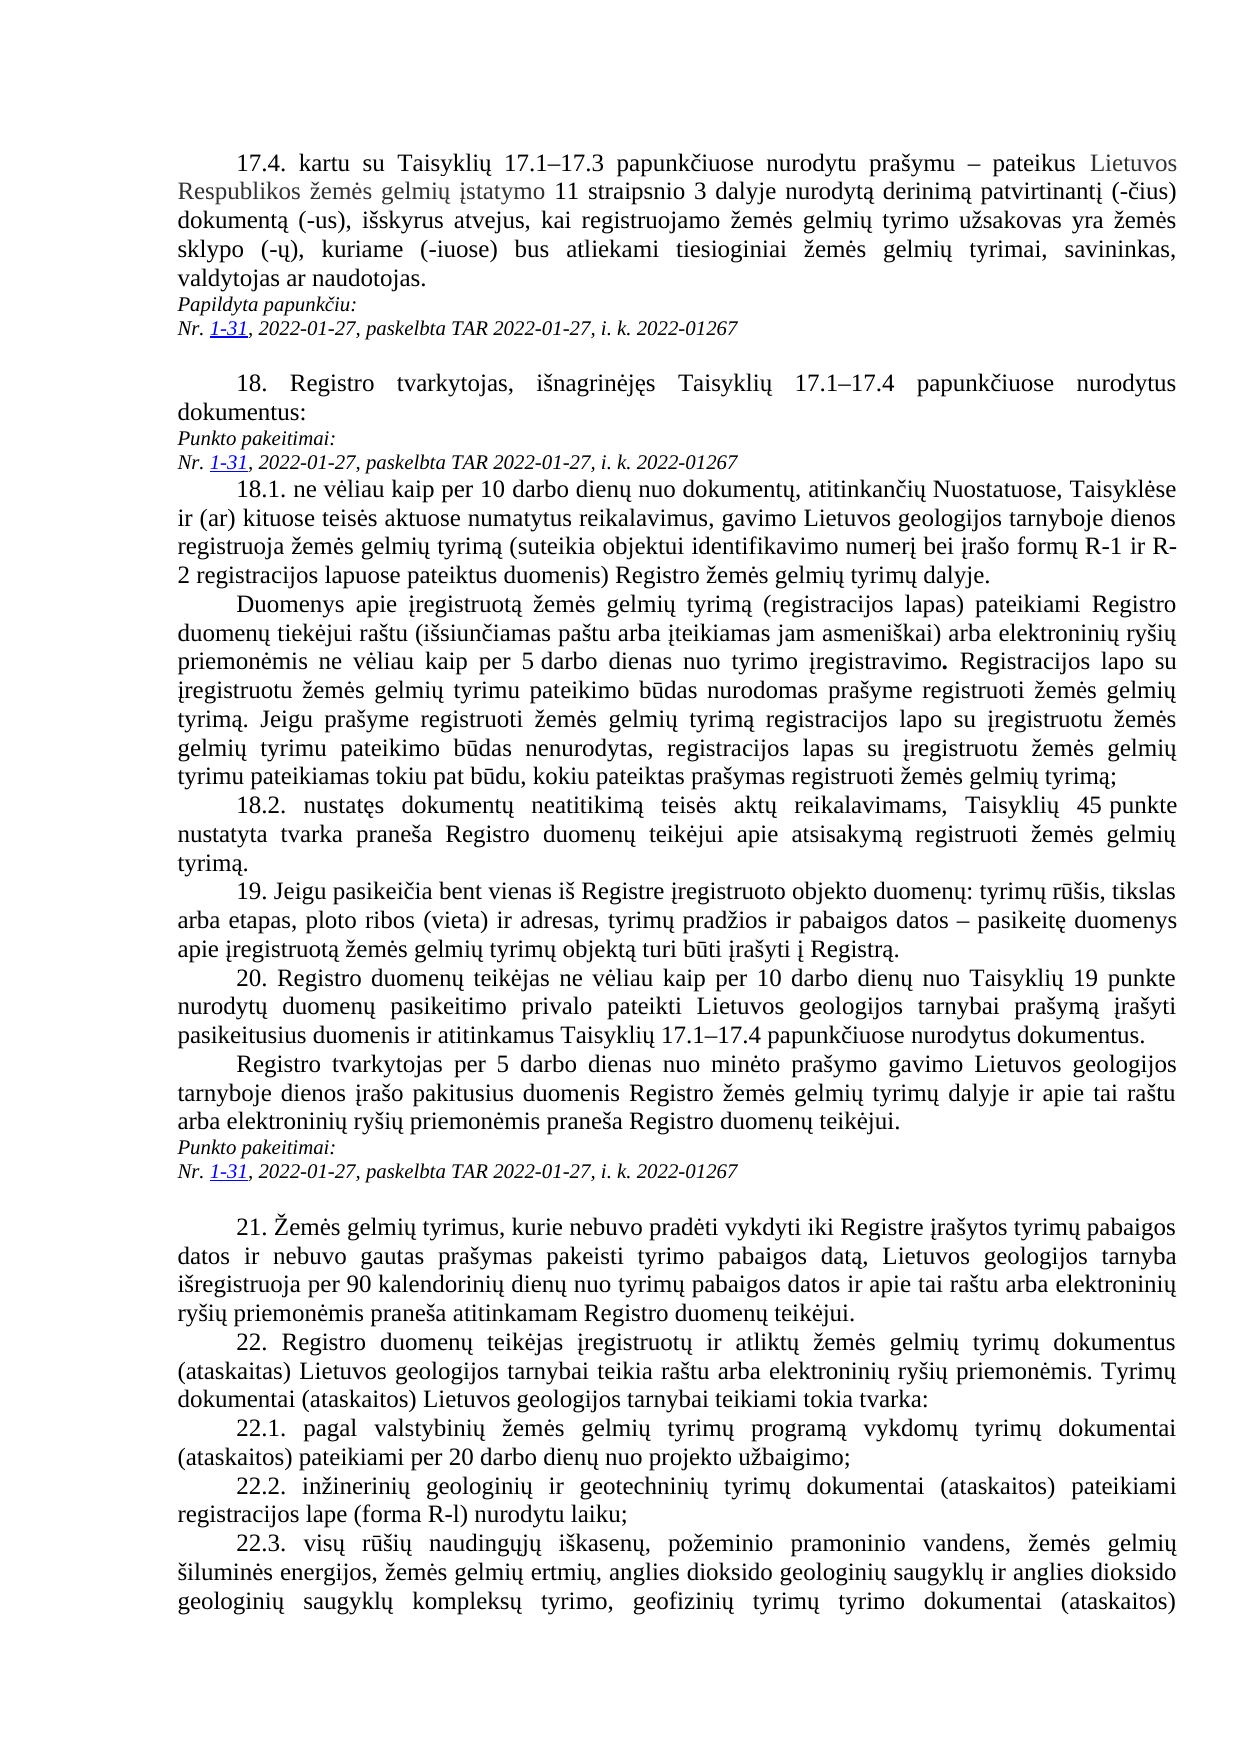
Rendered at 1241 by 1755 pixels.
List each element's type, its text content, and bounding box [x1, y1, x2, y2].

text 22.2. inžinerinių geologinių ir geotechninių tyrimų dokumentai (ataskaitos) pateikiami registracijos lape (forma R-l) nurodytu laiku; [177, 1471, 1177, 1528]
text Nr. 1-31, 2022-01-27, paskelbta TAR 2022-01-27, i. k. 2022-01267 [177, 316, 1177, 339]
text 22.3. visų rūšių naudingųjų iškasenų, požeminio pramoninio vandens, žemės gelmių šiluminės energijos, žemės gelmių ertmių, anglies dioksido geologinių saugyklų ir anglies dioksido geologinių saugyklų kompleksų tyrimo, geofizinių tyrimų tyrimo dokumentai (ataskaitos) [177, 1528, 1177, 1614]
text Nr. 1-31, 2022-01-27, paskelbta TAR 2022-01-27, i. k. 2022-01267 [177, 1159, 1177, 1183]
text Duomenys apie įregistruotą žemės gelmių tyrimą (registracijos lapas) pateikiami Registro duomenų tiekėjui raštu (išsiunčiamas paštu arba įteikiamas jam asmeniškai) arba elektroninių ryšių priemonėmis ne vėliau kaip per 5 darbo dienas nuo tyrimo įregistravimo. Registracijos lapo su įregistruotu žemės gelmių tyrimu pateikimo būdas nurodomas prašyme registruoti žemės gelmių tyrimą. Jeigu prašyme registruoti žemės gelmių tyrimą registracijos lapo su įregistruotu žemės gelmių tyrimu pateikimo būdas nenurodytas, registracijos lapas su įregistruotu žemės gelmių tyrimu pateikiamas tokiu pat būdu, kokiu pateiktas prašymas registruoti žemės gelmių tyrimą; [177, 589, 1177, 790]
text 20. Registro duomenų teikėjas ne vėliau kaip per 10 darbo dienų nuo Taisyklių 19 punkte nurodytų duomenų pasikeitimo privalo pateikti Lietuvos geologijos tarnybai prašymą įrašyti pasikeitusius duomenis ir atitinkamus Taisyklių 17.1–17.4 papunkčiuose nurodytus dokumentus. [177, 963, 1177, 1049]
text 18. Registro tvarkytojas, išnagrinėjęs Taisyklių 17.1–17.4 papunkčiuose nurodytus dokumentus: [177, 368, 1177, 426]
text 22.1. pagal valstybinių žemės gelmių tyrimų programą vykdomų tyrimų dokumentai (ataskaitos) pateikiami per 20 darbo dienų nuo projekto užbaigimo; [177, 1413, 1177, 1471]
text 21. Žemės gelmių tyrimus, kurie nebuvo pradėti vykdyti iki Registre įrašytos tyrimų pabaigos datos ir nebuvo gautas prašymas pakeisti tyrimo pabaigos datą, Lietuvos geologijos tarnyba išregistruoja per 90 kalendorinių dienų nuo tyrimų pabaigos datos ir apie tai raštu arba elektroninių ryšių priemonėmis praneša atitinkamam Registro duomenų teikėjui. [177, 1212, 1177, 1327]
text Punkto pakeitimai: [177, 426, 1177, 450]
text 22. Registro duomenų teikėjas įregistruotų ir atliktų žemės gelmių tyrimų dokumentus (ataskaitas) Lietuvos geologijos tarnybai teikia raštu arba elektroninių ryšių priemonėmis. Tyrimų dokumentai (ataskaitos) Lietuvos geologijos tarnybai teikiami tokia tvarka: [177, 1327, 1177, 1413]
text 17.4. kartu su Taisyklių 17.1–17.3 papunkčiuose nurodytu prašymu – pateikus Lietuvos Respublikos žemės gelmių įstatymo 11 straipsnio 3 dalyje nurodytą derinimą patvirtinantį (-čius) dokumentą (-us), išskyrus atvejus, kai registruojamo žemės gelmių tyrimo užsakovas yra žemės sklypo (-ų), kuriame (-iuose) bus atliekami tiesioginiai žemės gelmių tyrimai, savininkas, valdytojas ar naudotojas. [177, 148, 1177, 291]
text 18.1. ne vėliau kaip per 10 darbo dienų nuo dokumentų, atitinkančių Nuostatuose, Taisyklėse ir (ar) kituose teisės aktuose numatytus reikalavimus, gavimo Lietuvos geologijos tarnyboje dienos registruoja žemės gelmių tyrimą (suteikia objektui identifikavimo numerį bei įrašo formų R-1 ir R-2 registracijos lapuose pateiktus duomenis) Registro žemės gelmių tyrimų dalyje. [177, 474, 1177, 589]
text Papildyta papunkčiu: [177, 291, 1177, 316]
text Nr. 1-31, 2022-01-27, paskelbta TAR 2022-01-27, i. k. 2022-01267 [177, 450, 1177, 474]
text Punkto pakeitimai: [177, 1135, 1177, 1159]
text 18.2. nustatęs dokumentų neatitikimą teisės aktų reikalavimams, Taisyklių 45 punkte nustatyta tvarka praneša Registro duomenų teikėjui apie atsisakymą registruoti žemės gelmių tyrimą. [177, 790, 1177, 876]
text Registro tvarkytojas per 5 darbo dienas nuo minėto prašymo gavimo Lietuvos geologijos tarnyboje dienos įrašo pakitusius duomenis Registro žemės gelmių tyrimų dalyje ir apie tai raštu arba elektroninių ryšių priemonėmis praneša Registro duomenų teikėjui. [177, 1049, 1177, 1135]
text 19. Jeigu pasikeičia bent vienas iš Registre įregistruoto objekto duomenų: tyrimų rūšis, tikslas arba etapas, ploto ribos (vieta) ir adresas, tyrimų pradžios ir pabaigos datos – pasikeitę duomenys apie įregistruotą žemės gelmių tyrimų objektą turi būti įrašyti į Registrą. [177, 876, 1177, 963]
